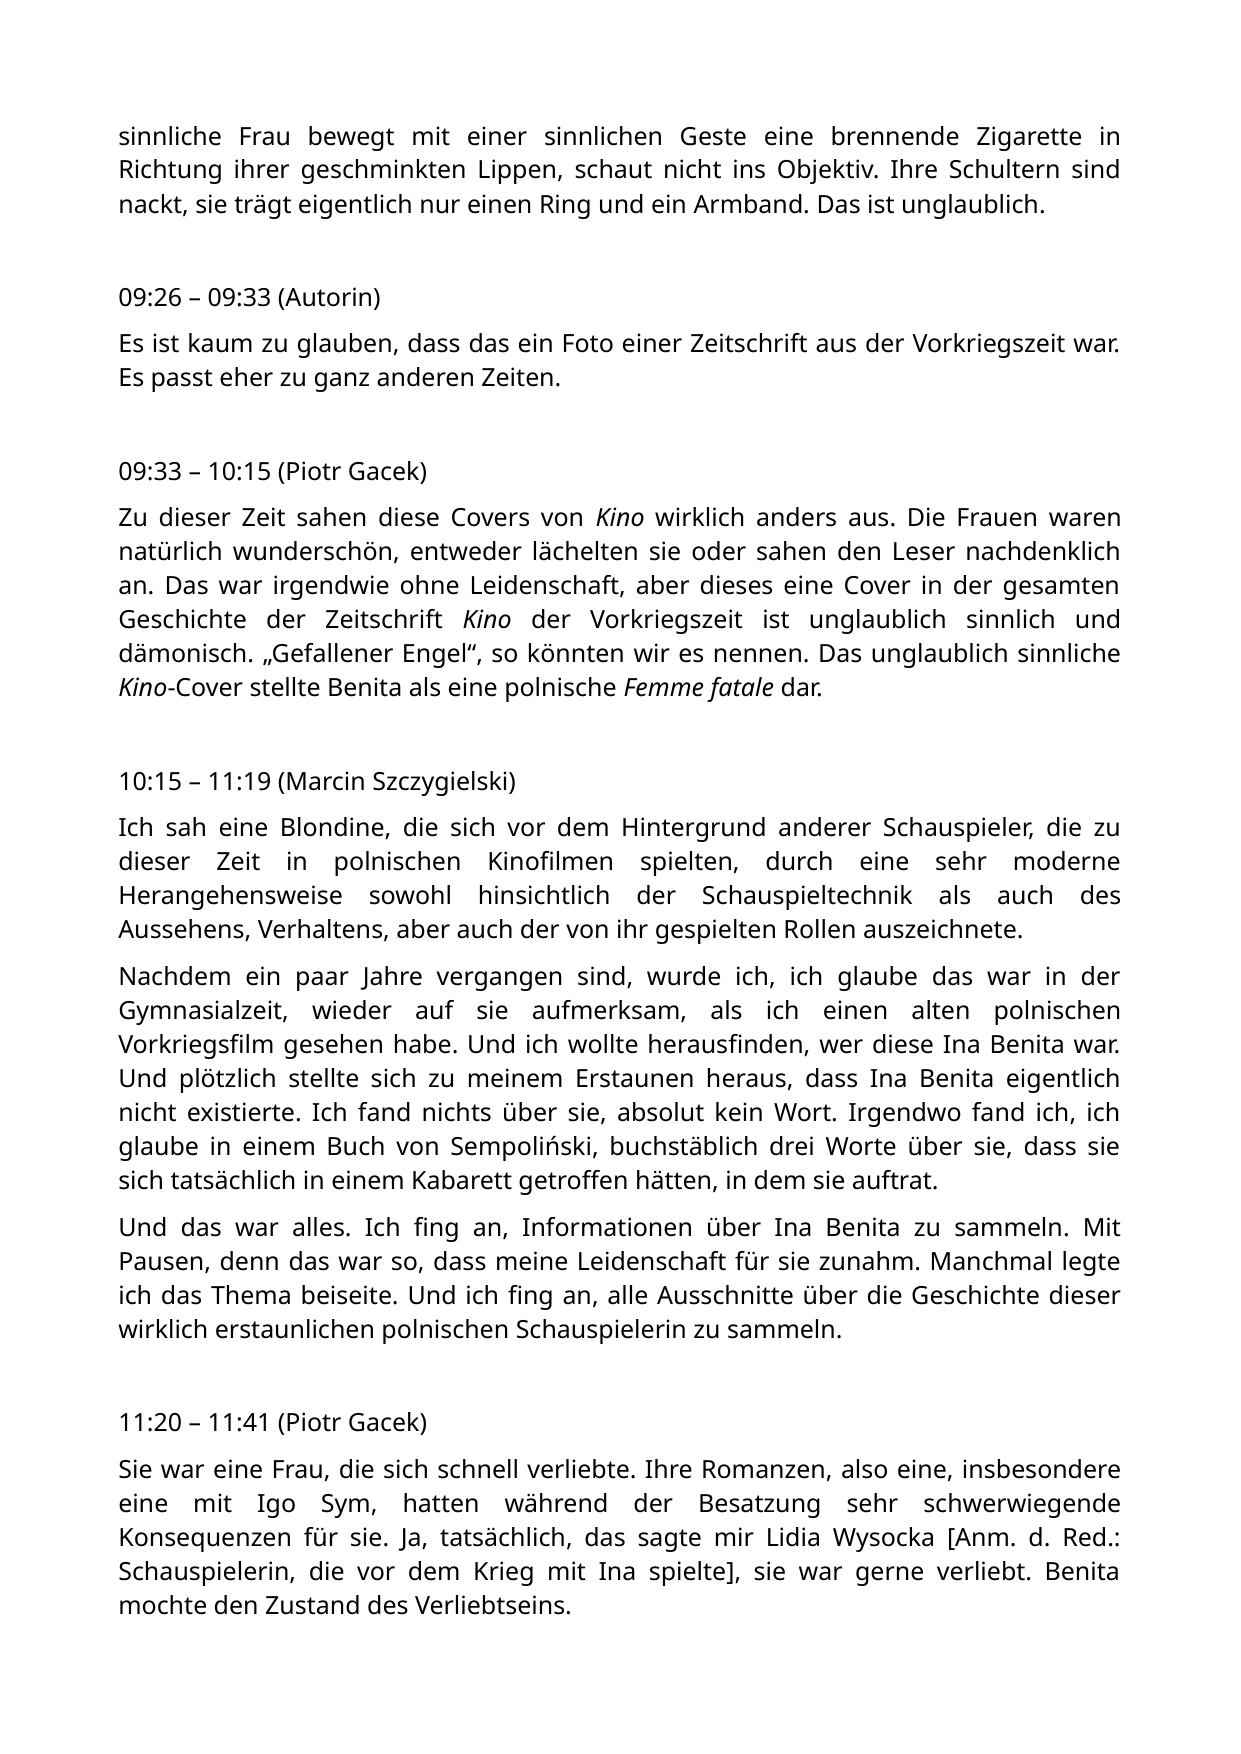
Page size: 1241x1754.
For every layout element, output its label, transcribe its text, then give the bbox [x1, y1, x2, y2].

text Zu dieser Zeit sahen diese Covers von Kino wirklich anders aus. Die Frauen waren natürlich wunderschön, entweder lächelten sie oder sahen den Leser nachdenklich an. Das war irgendwie ohne Leidenschaft, aber dieses eine Cover in der gesamten Geschichte der Zeitschrift Kino der Vorkriegszeit ist unglaublich sinnlich und dämonisch. „Gefallener Engel“, so könnten wir es nennen. Das unglaublich sinnliche Kino-Cover stellte Benita als eine polnische Femme fatale dar. [118, 500, 1122, 704]
text Ich sah eine Blondine, die sich vor dem Hintergrund anderer Schauspieler, die zu dieser Zeit in polnischen Kinofilmen spielten, durch eine sehr moderne Herangehensweise sowohl hinsichtlich der Schauspieltechnik als auch des Aussehens, Verhaltens, aber auch der von ihr gespielten Rollen auszeichnete. [118, 810, 1122, 946]
text 10:15 – 11:19 (Marcin Szczygielski) [118, 763, 1122, 797]
text 11:20 – 11:41 (Piotr Gacek) [118, 1405, 1122, 1439]
text Es ist kaum zu glauben, dass das ein Foto einer Zeitschrift aus der Vorkriegszeit war. Es passt eher zu ganz anderen Zeiten. [118, 326, 1122, 394]
text sinnliche Frau bewegt mit einer sinnlichen Geste eine brennende Zigarette in Richtung ihrer geschminkten Lippen, schaut nicht ins Objektiv. Ihre Schultern sind nackt, sie trägt eigentlich nur einen Ring und ein Armband. Das ist unglaublich. [118, 118, 1122, 220]
text Nachdem ein paar Jahre vergangen sind, wurde ich, ich glaube das war in der Gymnasialzeit, wieder auf sie aufmerksam, als ich einen alten polnischen Vorkriegsfilm gesehen habe. Und ich wollte herausfinden, wer diese Ina Benita war. Und plötzlich stellte sich zu meinem Erstaunen heraus, dass Ina Benita eigentlich nicht existierte. Ich fand nichts über sie, absolut kein Wort. Irgendwo fand ich, ich glaube in einem Buch von Sempoliński, buchstäblich drei Worte über sie, dass sie sich tatsächlich in einem Kabarett getroffen hätten, in dem sie auftrat. [118, 958, 1122, 1197]
text Sie war eine Frau, die sich schnell verliebte. Ihre Romanzen, also eine, insbesondere eine mit Igo Sym, hatten während der Besatzung sehr schwerwiegende Konsequenzen für sie. Ja, tatsächlich, das sagte mir Lidia Wysocka [Anm. d. Red.: Schauspielerin, die vor dem Krieg mit Ina spielte], sie war gerne verliebt. Benita mochte den Zustand des Verliebtseins. [118, 1451, 1122, 1622]
text Und das war alles. Ich fing an, Informationen über Ina Benita zu sammeln. Mit Pausen, denn das war so, dass meine Leidenschaft für sie zunahm. Manchmal legte ich das Thema beiseite. Und ich fing an, alle Ausschnitte über die Geschichte dieser wirklich erstaunlichen polnischen Schauspielerin zu sammeln. [118, 1209, 1122, 1346]
text 09:26 – 09:33 (Autorin) [118, 279, 1122, 313]
text 09:33 – 10:15 (Piotr Gacek) [118, 453, 1122, 487]
